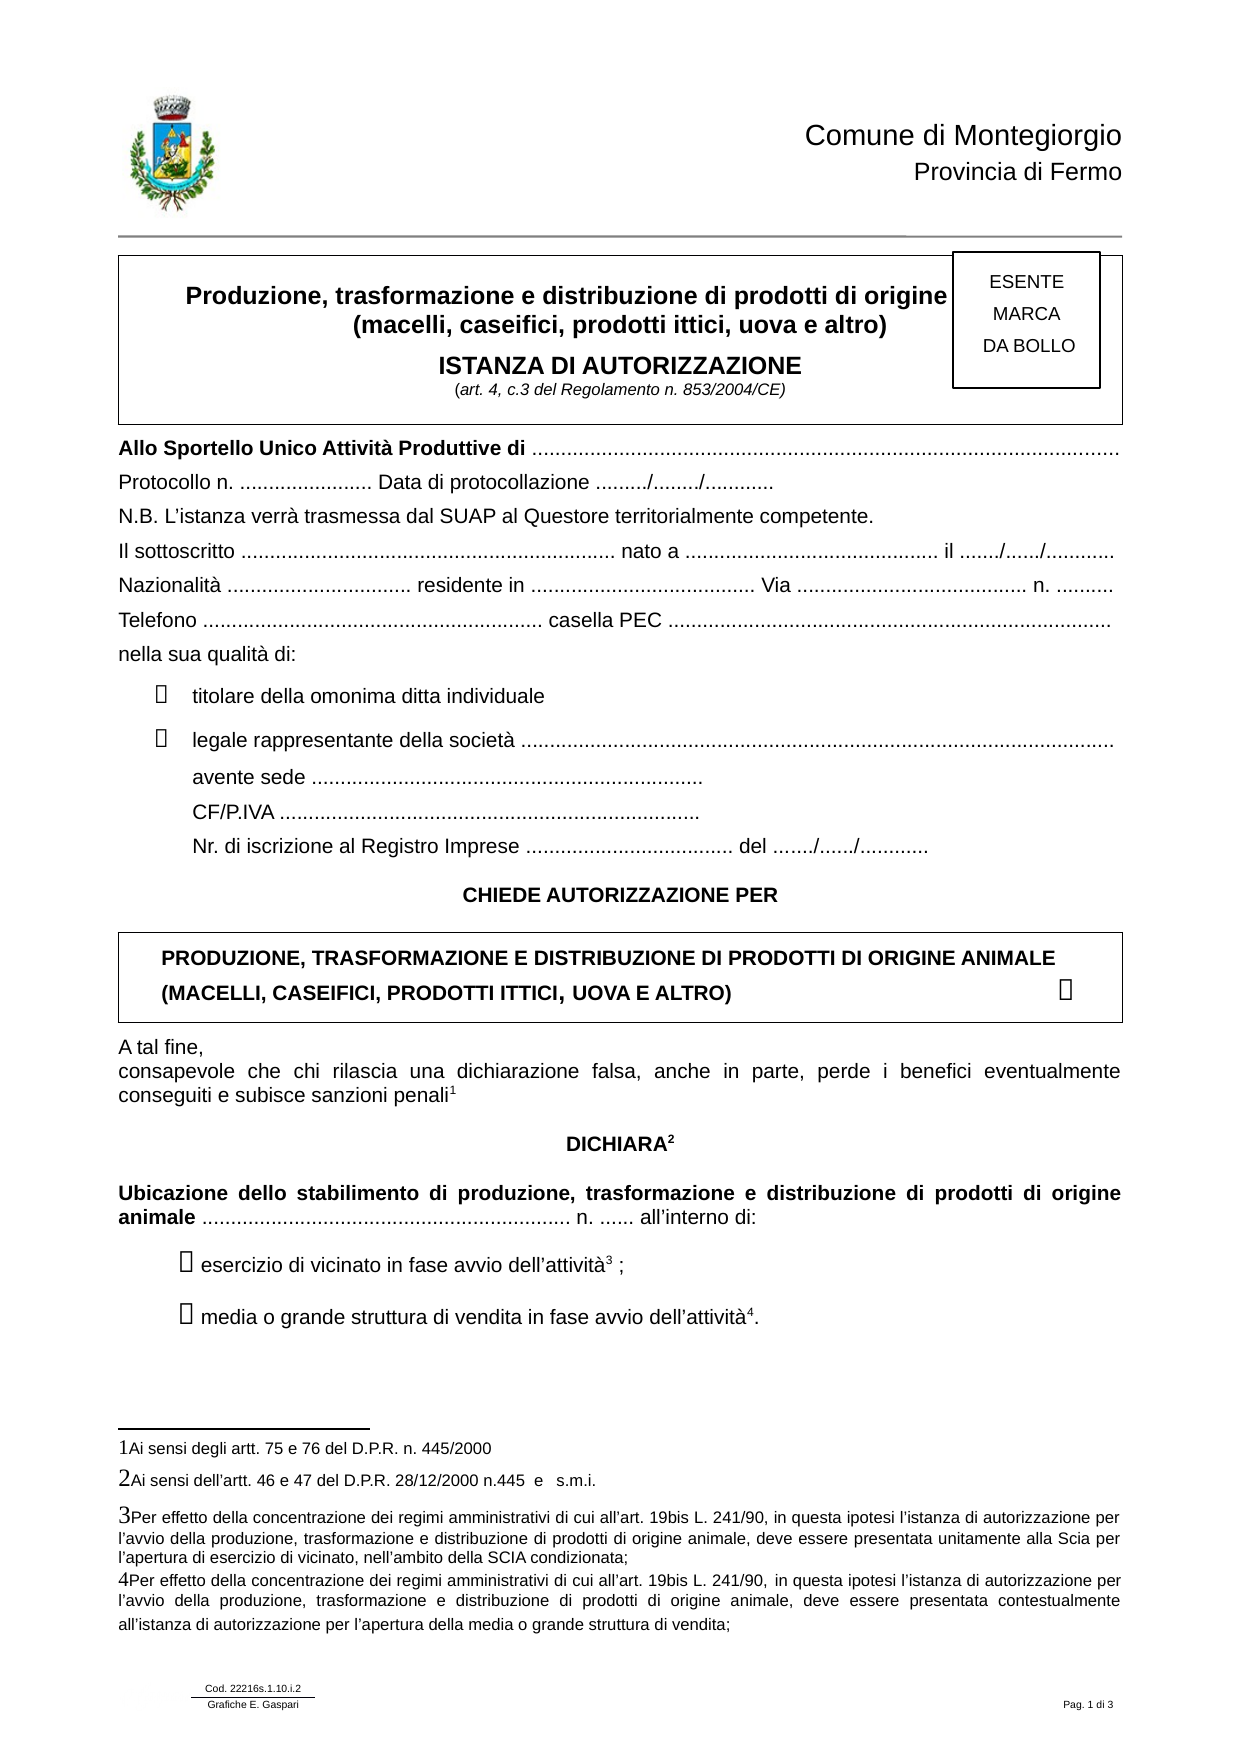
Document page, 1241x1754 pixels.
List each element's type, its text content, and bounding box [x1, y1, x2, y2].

text DICHIARA [157, 1132, 1083, 1156]
text Ai sensi degli artt. 75 e 76 del D.P.R. n. 445/2000 [118, 1435, 1122, 1459]
text Nr. di iscrizione al Registro Imprese .................................... del ......./....../............ [192, 834, 1122, 858]
table_header Produzione, trasformazione e distribuzione di prodotti di origine animale (macelli, caseifici, prodotti ittici, uova e altro) ISTANZA DI AUTORIZZAZIONE (art. 4, c.3 del Regolamento n. 853/2004/CE) [119, 256, 1122, 424]
text  media o grande struttura di vendita in fase avvio dell’attività. [177, 1293, 1122, 1333]
text Protocollo n. ....................... Data di protocollazione ........./......../............ [118, 470, 1122, 494]
text CHIEDE AUTORIZZAZIONE PER [118, 883, 1122, 907]
text A tal fine, [118, 1035, 1122, 1059]
text Ubicazione dello stabilimento di produzione, trasformazione e distribuzione di prodotti di origine animale ................................................................ n. ...... all’interno di: [118, 1181, 1122, 1229]
text consapevole che chi rilascia una dichiarazione falsa, anche in parte, perde i benefici eventualmente conseguiti e subisce sanzioni penali [118, 1059, 1122, 1107]
text Per effetto della concentrazione dei regimi amministrativi di cui all’art. 19bis L. 241/90, in questa ipotesi l’istanza di autorizzazione per l’avvio della produzione, trasformazione e distribuzione di prodotti di origine animale, deve essere presentata unitamente alla Scia per l’apertura di esercizio di vicinato, nell’ambito della SCIA condizionata; [118, 1500, 1122, 1567]
text Ai sensi dell’artt. 46 e 47 del D.P.R. 28/12/2000 n.445 e s.m.i. [118, 1463, 1122, 1492]
text Telefono ........................................................... casella PEC ............................................................................. [118, 607, 1122, 631]
picture [122, 87, 224, 219]
text Allo Sportello Unico Attività Produttive di [118, 436, 1122, 459]
table_header PRODUZIONE, TRASFORMAZIONE E DISTRIBUZIONE DI PRODOTTI DI ORIGINE ANIMALE (MACELLI, CASEIFICI, PRODOTTI ITTICI, UOVA E ALTRO)  [119, 933, 1122, 1022]
text Il sottoscritto ................................................................. nato a ............................................ il ......./....../............ [118, 539, 1122, 563]
text  legale rappresentante della società ....................................................................................................... [153, 721, 1122, 755]
text CF/P.IVA ......................................................................... [192, 799, 1122, 823]
text nella sua qualità di: [118, 642, 1122, 666]
text  titolare della omonima ditta individuale [153, 676, 1122, 710]
text Comune di Montegiorgio [224, 118, 1122, 152]
text Per effetto della concentrazione dei regimi amministrativi di cui all’art. 19bis L. 241/90, in questa ipotesi l’istanza di autorizzazione per l’avvio della produzione, trasformazione e distribuzione di prodotti di origine animale, deve essere presentata contestualmente all’istanza di autorizzazione per l’apertura della media o grande struttura di vendita; [118, 1567, 1122, 1636]
text Provincia di Fermo [224, 157, 1122, 185]
text  esercizio di vicinato in fase avvio dell’attività ; [177, 1241, 1122, 1281]
text avente sede .................................................................... [192, 765, 1122, 789]
text Nazionalità ................................ residente in ....................................... Via ........................................ n. .......... [118, 573, 1122, 597]
text N.B. L’istanza verrà trasmessa dal SUAP al Questore territorialmente competente. [118, 504, 1122, 528]
